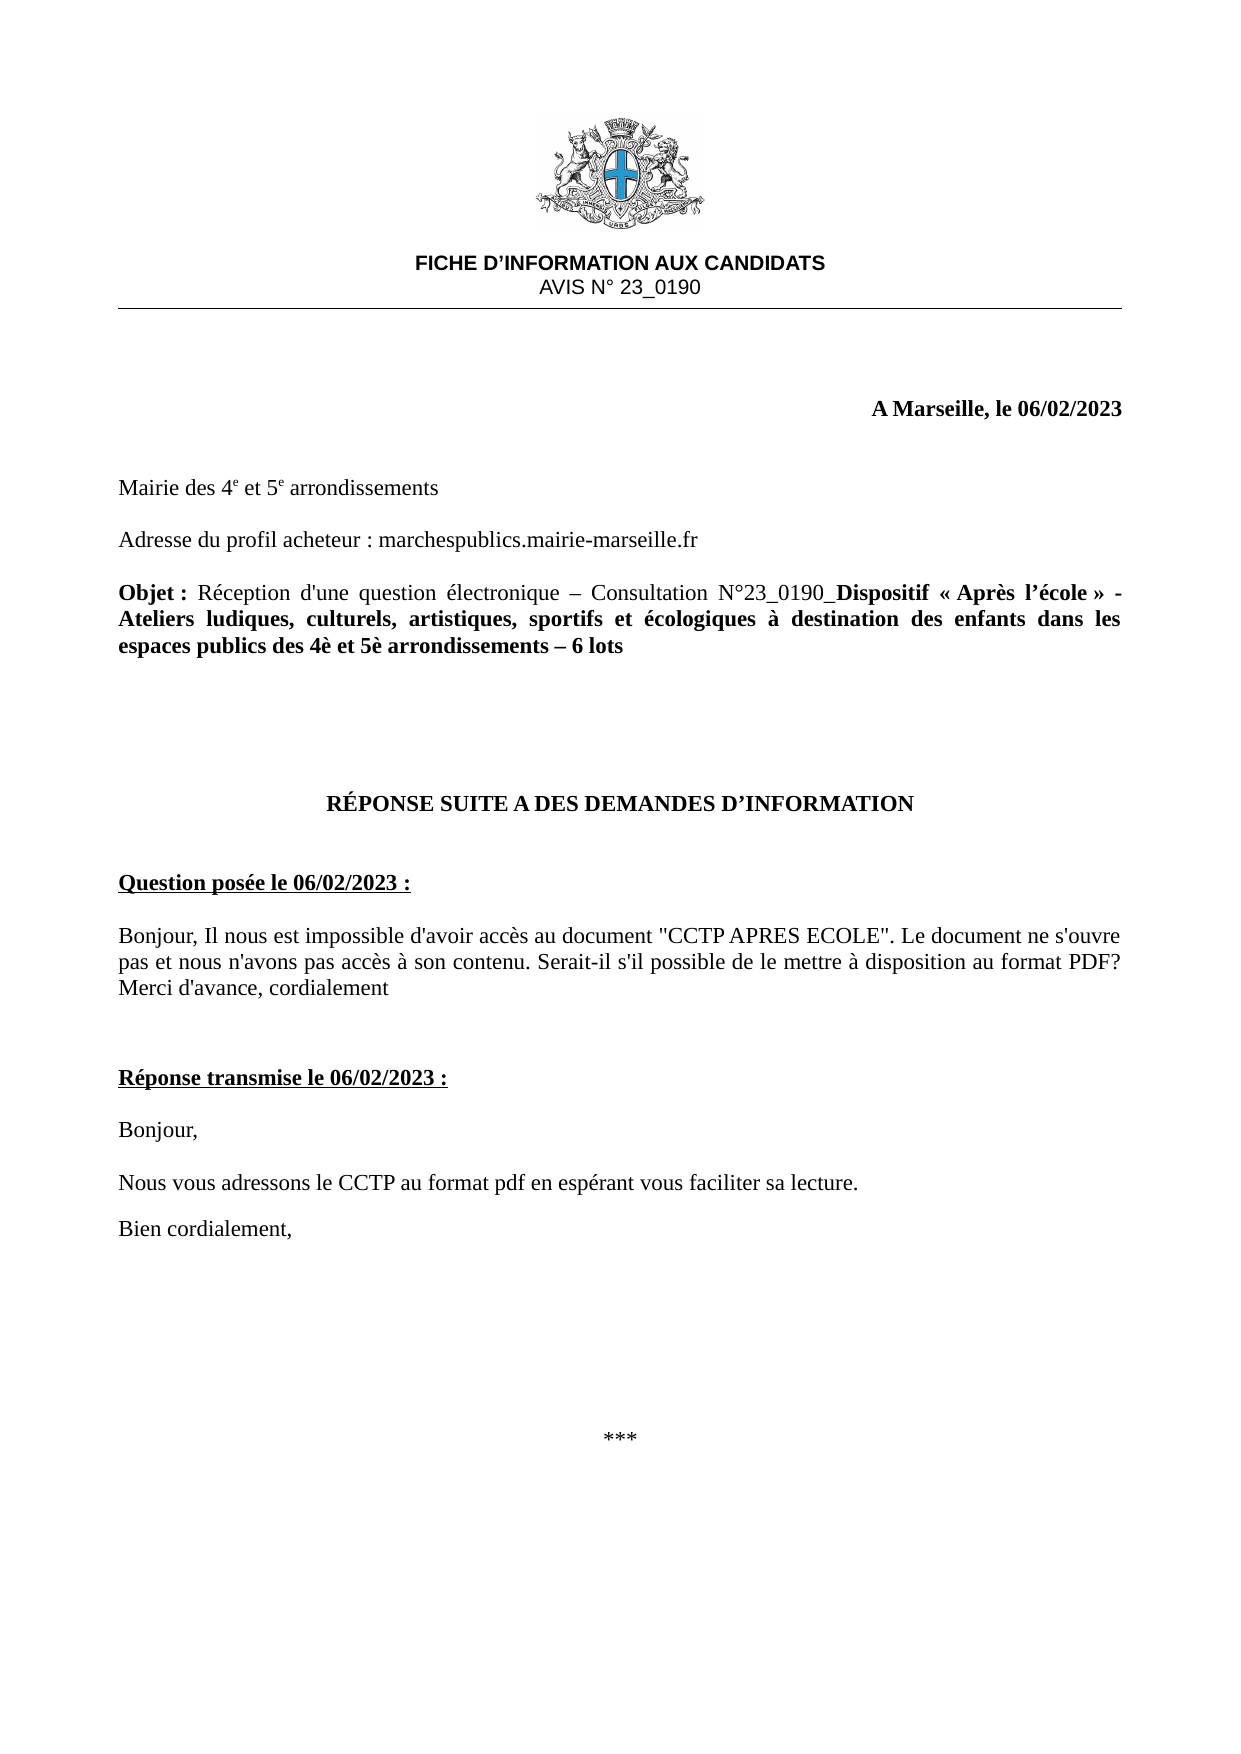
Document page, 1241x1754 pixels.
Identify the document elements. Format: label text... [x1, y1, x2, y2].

text A Marseille, le 06/02/2023 [118, 394, 1122, 421]
picture [535, 118, 705, 229]
text Bonjour, [118, 1117, 1122, 1143]
text FICHE D’INFORMATION AUX CANDIDATS [118, 251, 1122, 274]
text Question posée le 06/02/2023 : [118, 869, 1122, 895]
text Nous vous adressons le CCTP au format pdf en espérant vous faciliter sa lecture. [118, 1169, 1122, 1196]
text Réponse transmise le 06/02/2023 : [118, 1064, 1122, 1090]
text Bonjour, Il nous est impossible d'avoir accès au document "CCTP APRES ECOLE". Le document ne s'ouvre pas et nous n'avons pas accès à son contenu. Serait-il s'il possible de le mettre à disposition au format PDF? Merci d'avance, cordialement [118, 922, 1122, 1001]
text Bien cordialement, [118, 1215, 1122, 1242]
text RÉPONSE SUITE A DES DEMANDES D’INFORMATION [118, 790, 1122, 816]
table_header [118, 309, 1122, 323]
text *** [118, 1426, 1122, 1453]
text Objet : Réception d'une question électronique – Consultation N°23_0190_Dispositif « Après l’école » - Ateliers ludiques, culturels, artistiques, sportifs et écologiques à destination des enfants dans les espaces publics des 4è et 5è arrondissements – 6 lots [118, 579, 1122, 658]
text Adresse du profil acheteur : marchespublics.mairie-marseille.fr [118, 526, 1122, 553]
text Mairie des 4e et 5e arrondissements [118, 474, 1122, 500]
text AVIS N° 23_0190 [118, 274, 1122, 298]
